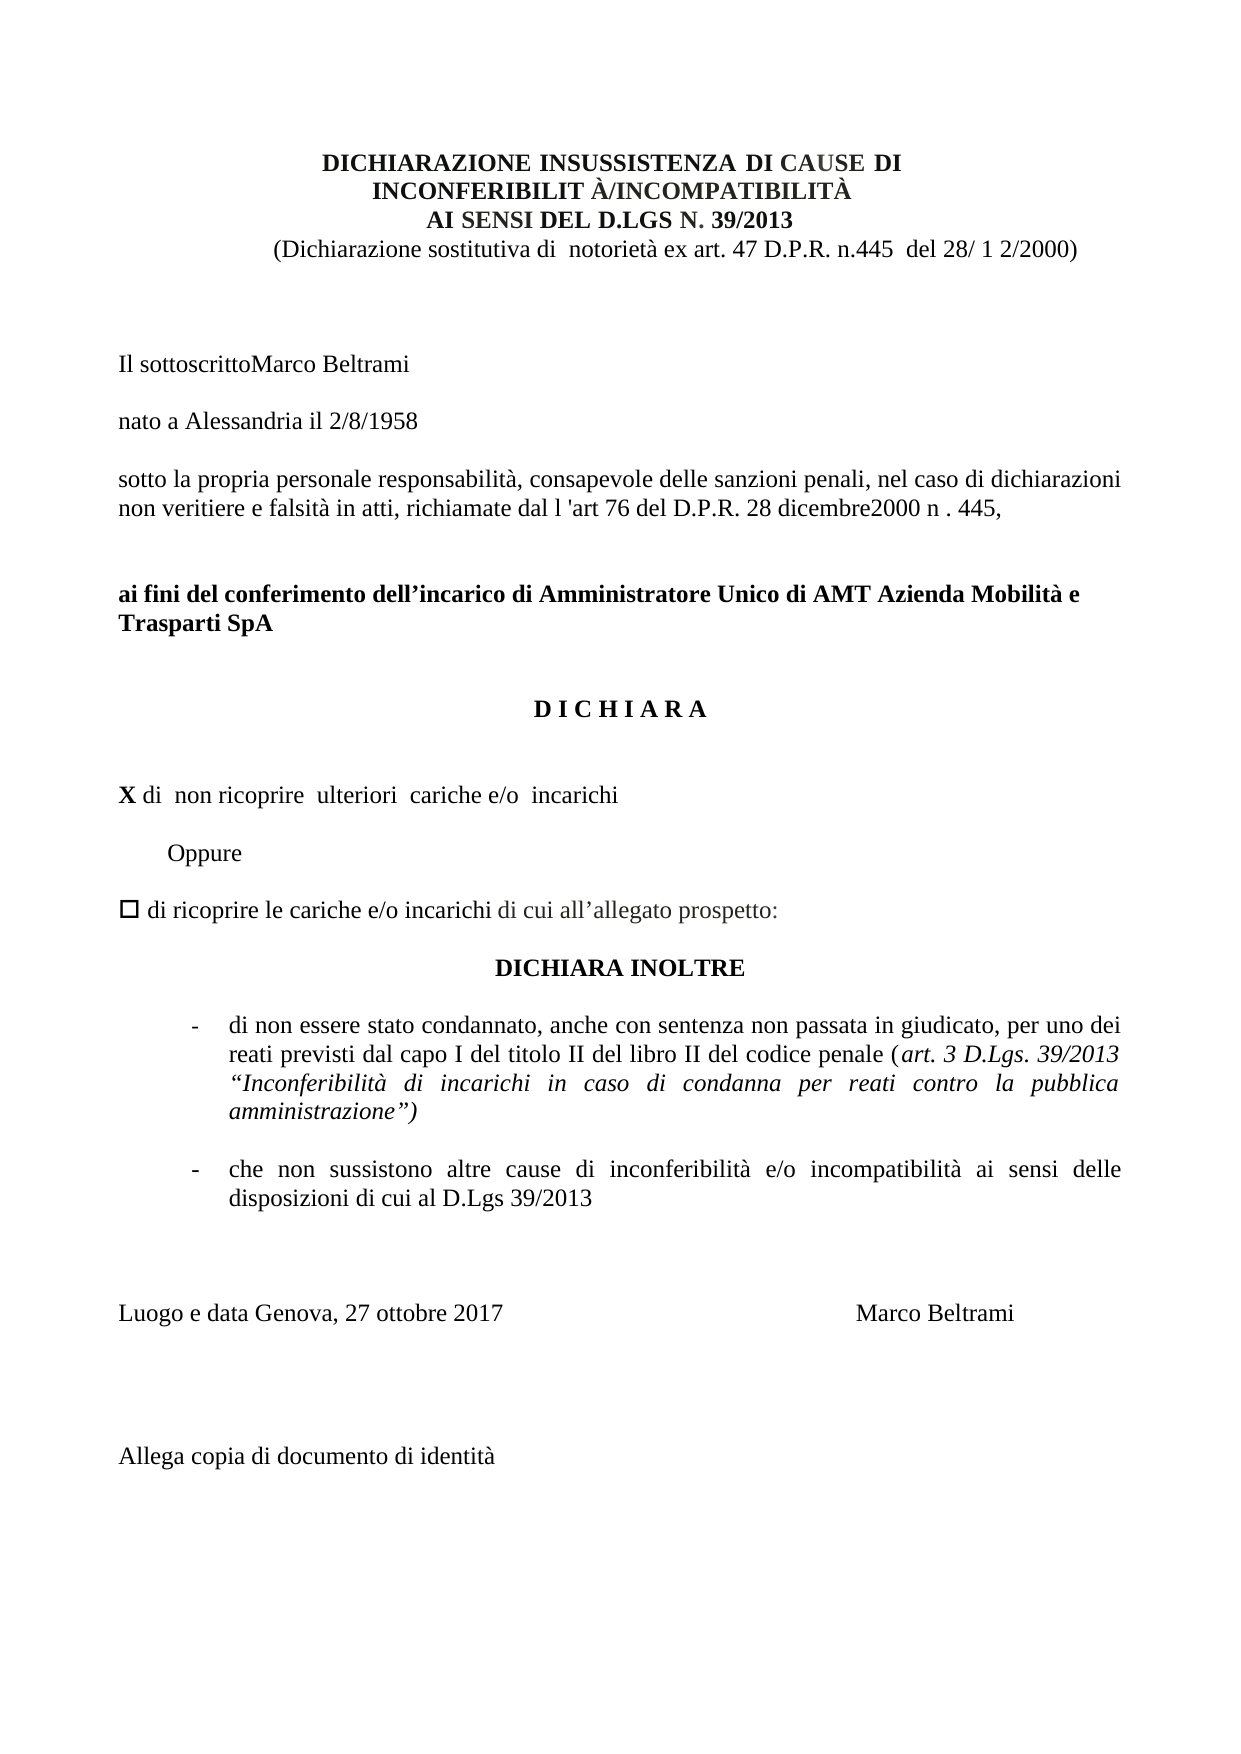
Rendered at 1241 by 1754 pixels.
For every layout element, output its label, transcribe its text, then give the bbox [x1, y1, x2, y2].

text ai fini del conferimento dell’incarico di Amministratore Unico di AMT Azienda Mobilità e Trasparti SpA [118, 579, 1122, 636]
text DICHIARA INOLTRE [118, 953, 1122, 981]
list di non essere stato condannato, anche con sentenza non passata in giudicato, per uno dei reati previsti dal capo I del titolo II del libro II del codice penale (art. 3 D.Lgs. 39/2013 “Inconferibilità di incarichi in caso di condanna per reati contro la pubblica amministrazione”) [191, 1010, 1122, 1125]
text (Dichiarazione sostitutiva di notorietà ex art. 47 D.P.R. n.445 del 28/ 1 2/2000) [144, 234, 1122, 263]
text DICHIARAZIONE INSUSSISTENZA DI CAUSE DI INCONFERIBILIT À/INCOMPATIBILITÀ [270, 148, 953, 205]
text sotto la propria personale responsabilità, consapevole delle sanzioni penali, nel caso di dichiarazioni non veritiere e falsità in atti, richiamate dal l 'art 76 del D.P.R. 28 dicembre2000 n . 445, [118, 464, 1122, 521]
text nato a Alessandria il 2/8/1958 [118, 406, 1122, 435]
text  di ricoprire le cariche e/o incarichi di cui all’allegato prospetto: [118, 895, 1122, 924]
text Il sottoscrittoMarco Beltrami [118, 349, 1122, 378]
text Allega copia di documento di identità [118, 1441, 1122, 1470]
list che non sussistono altre cause di inconferibilità e/o incompatibilità ai sensi delle disposizioni di cui al D.Lgs 39/2013 [191, 1154, 1122, 1211]
text AI SENSI DEL D.LGS N. 39/2013 [266, 205, 953, 234]
text Oppure [167, 838, 1122, 866]
text D I C H I A R A [118, 694, 1122, 723]
text Luogo e data Genova, 27 ottobre 2017 Marco Beltrami [118, 1298, 1122, 1326]
text X di non ricoprire ulteriori cariche e/o incarichi [118, 780, 1122, 809]
